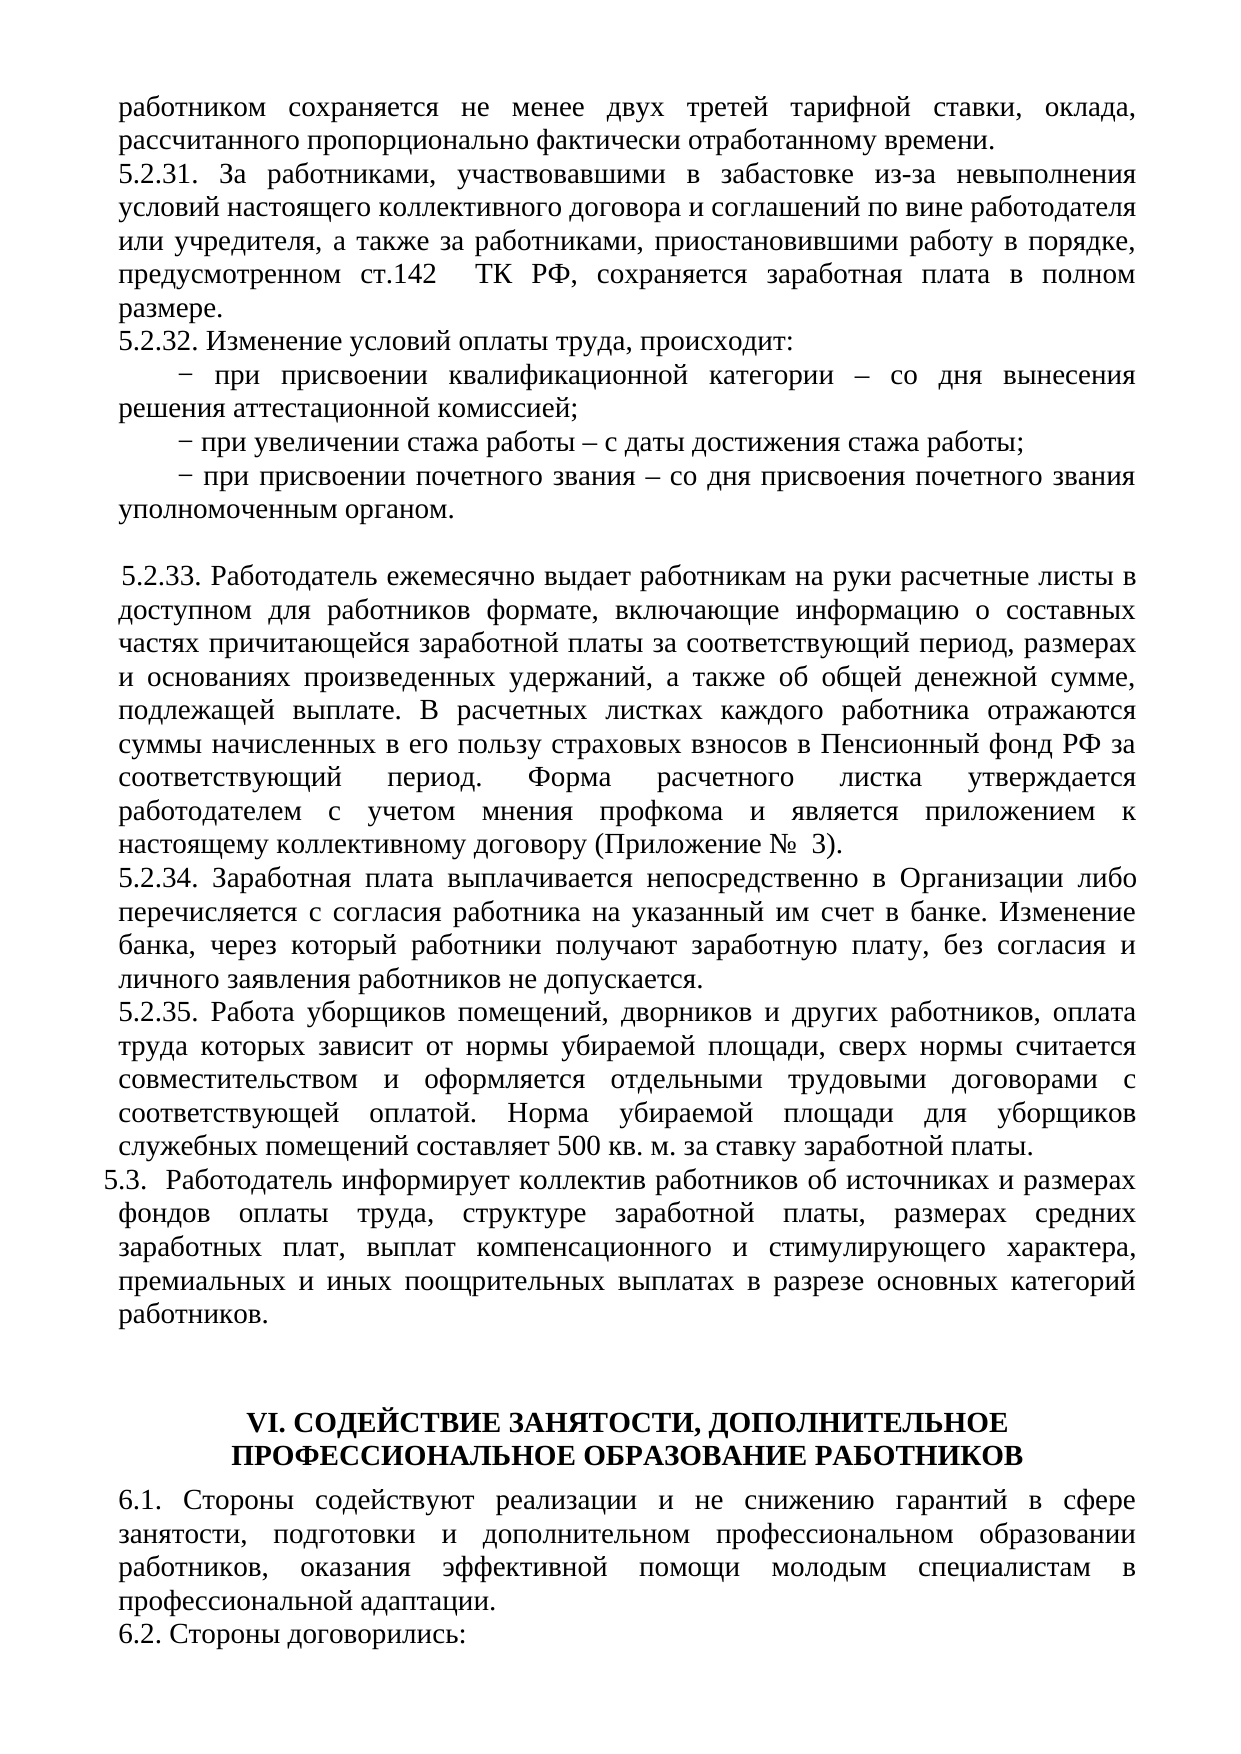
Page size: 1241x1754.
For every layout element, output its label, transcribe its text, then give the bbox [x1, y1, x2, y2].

text − при присвоении квалификационной категории – со дня вынесения решения аттестационной комиссией; [118, 357, 1137, 424]
text 5.2.33. Работодатель ежемесячно выдает работникам на руки расчетные листы в доступном для работников формате, включающие информацию о составных частях причитающейся заработной платы за соответствующий период, размерах и основаниях произведенных удержаний, а также об общей денежной сумме, подлежащей выплате. В расчетных листках каждого работника отражаются суммы начисленных в его пользу страховых взносов в Пенсионный фонд РФ за соответствующий период. Форма расчетного листка утверждается работодателем с учетом мнения профкома и является приложением к настоящему коллективному договору (Приложение № 3). [103, 558, 1137, 860]
text 5.2.32. Изменение условий оплаты труда, происходит: [118, 323, 1137, 357]
text 5.2.35. Работа уборщиков помещений, дворников и других работников, оплата труда которых зависит от нормы убираемой площади, сверх нормы считается совместительством и оформляется отдельными трудовыми договорами с соответствующей оплатой. Норма убираемой площади для уборщиков служебных помещений составляет 500 кв. м. за ставку заработной платы. [118, 994, 1137, 1162]
text 5.2.31. За работниками, участвовавшими в забастовке из-за невыполнения условий настоящего коллективного договора и соглашений по вине работодателя или учредителя, а также за работниками, приостановившими работу в порядке, предусмотренном ст.142 ТК РФ, сохраняется заработная плата в полном размере. [103, 156, 1137, 323]
text − при присвоении почетного звания – со дня присвоения почетного звания уполномоченным органом. [118, 458, 1137, 525]
text 5.2.34. Заработная плата выплачивается непосредственно в Организации либо перечисляется с согласия работника на указанный им счет в банке. Изменение банка, через который работники получают заработную плату, без согласия и личного заявления работников не допускается. [118, 860, 1137, 994]
text 5.3. Работодатель информирует коллектив работников об источниках и размерах фондов оплаты труда, структуре заработной платы, размерах средних заработных плат, выплат компенсационного и стимулирующего характера, премиальных и иных поощрительных выплатах в разрезе основных категорий работников. [103, 1162, 1137, 1330]
text 6.1. Стороны содействуют реализации и не снижению гарантий в сфере занятости, подготовки и дополнительном профессиональном образовании работников, оказания эффективной помощи молодым специалистам в профессиональной адаптации. [118, 1482, 1137, 1617]
text 6.2. Стороны договорились: [118, 1617, 1137, 1650]
text работником сохраняется не менее двух третей тарифной ставки, оклада, рассчитанного пропорционально фактически отработанному времени. [88, 89, 1137, 156]
text ПРОФЕССИОНАЛЬНОЕ ОБРАЗОВАНИЕ РАБОТНИКОВ [118, 1438, 1137, 1472]
text − при увеличении стажа работы – с даты достижения стажа работы; [118, 424, 1137, 458]
text VI. СОДЕЙСТВИЕ ЗАНЯТОСТИ, ДОПОЛНИТЕЛЬНОЕ [118, 1405, 1137, 1438]
